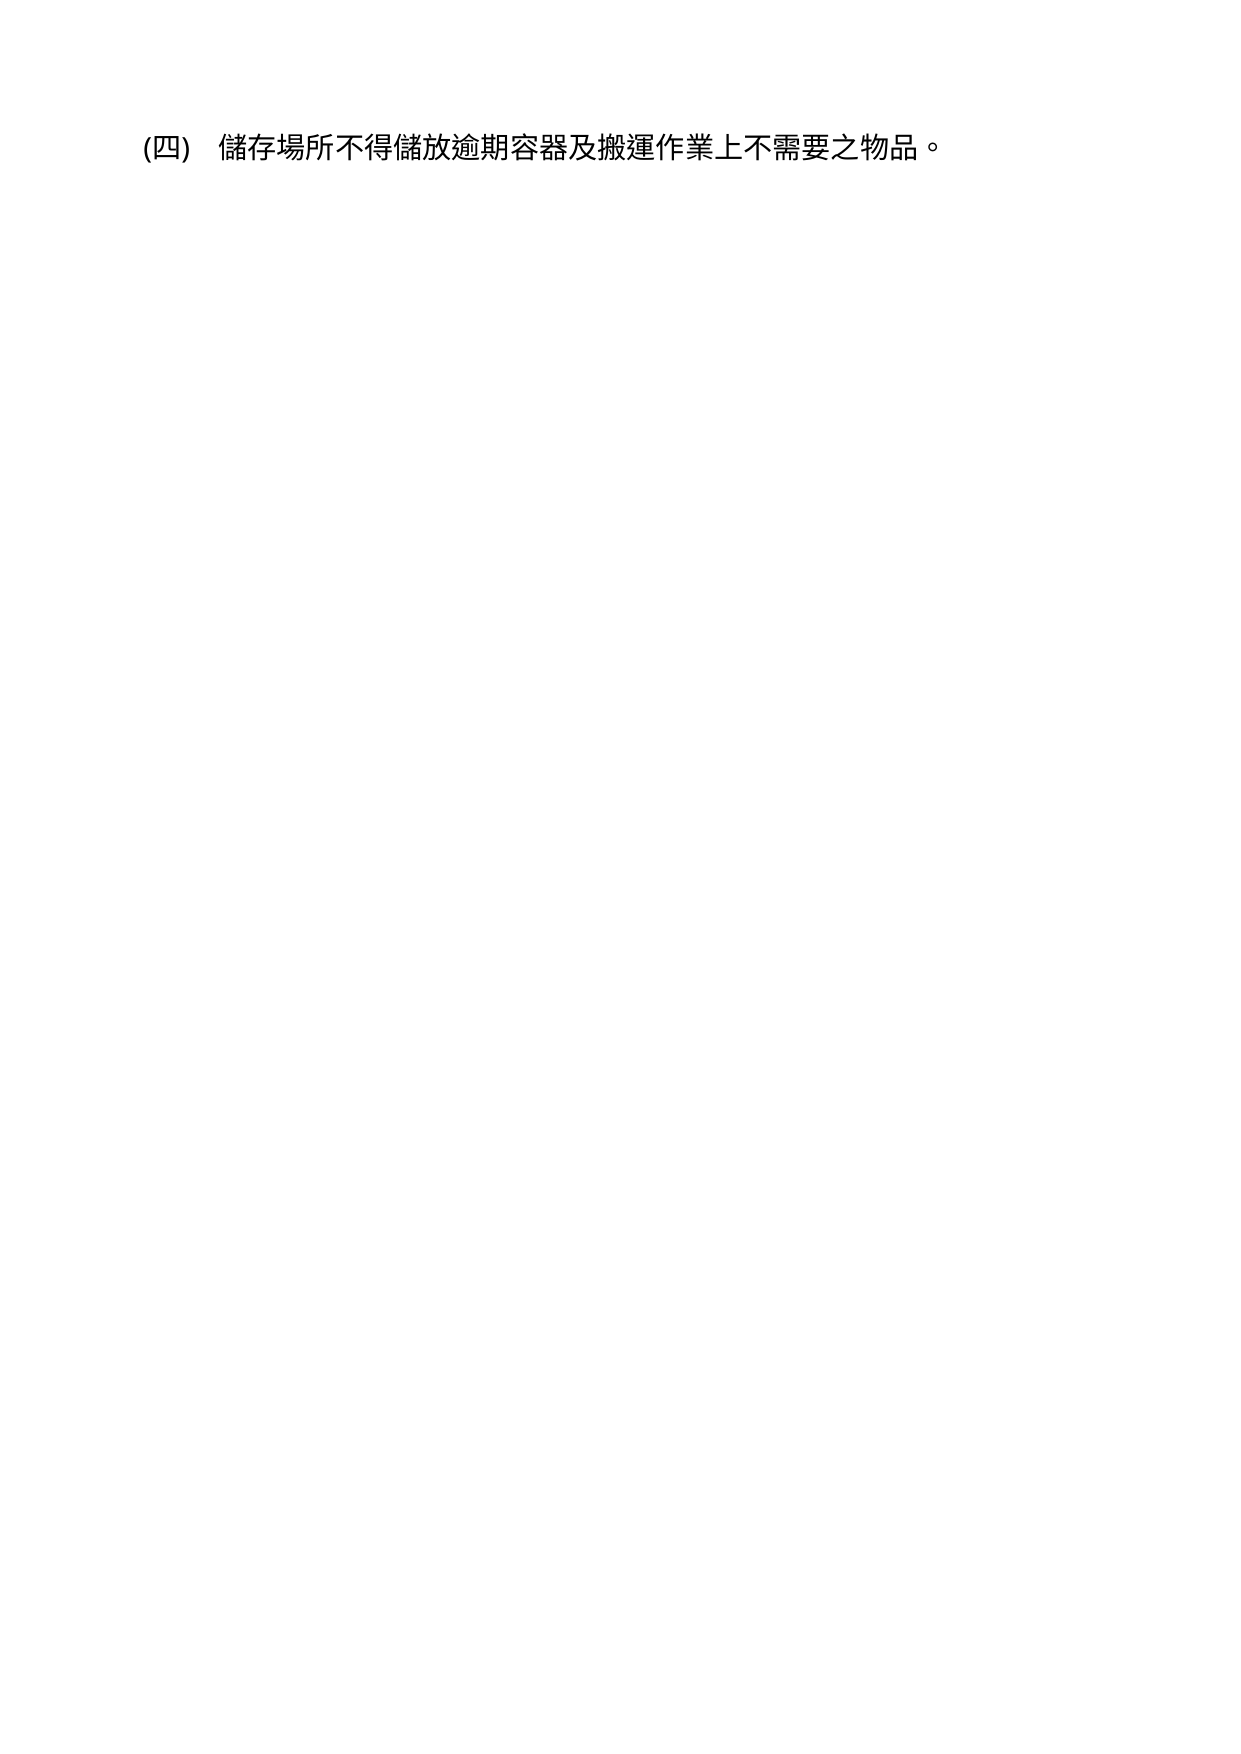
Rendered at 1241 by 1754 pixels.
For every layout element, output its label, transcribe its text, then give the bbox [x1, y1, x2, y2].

list 儲存場所不得儲放逾期容器及搬運作業上不需要之物品。 [143, 118, 1152, 168]
